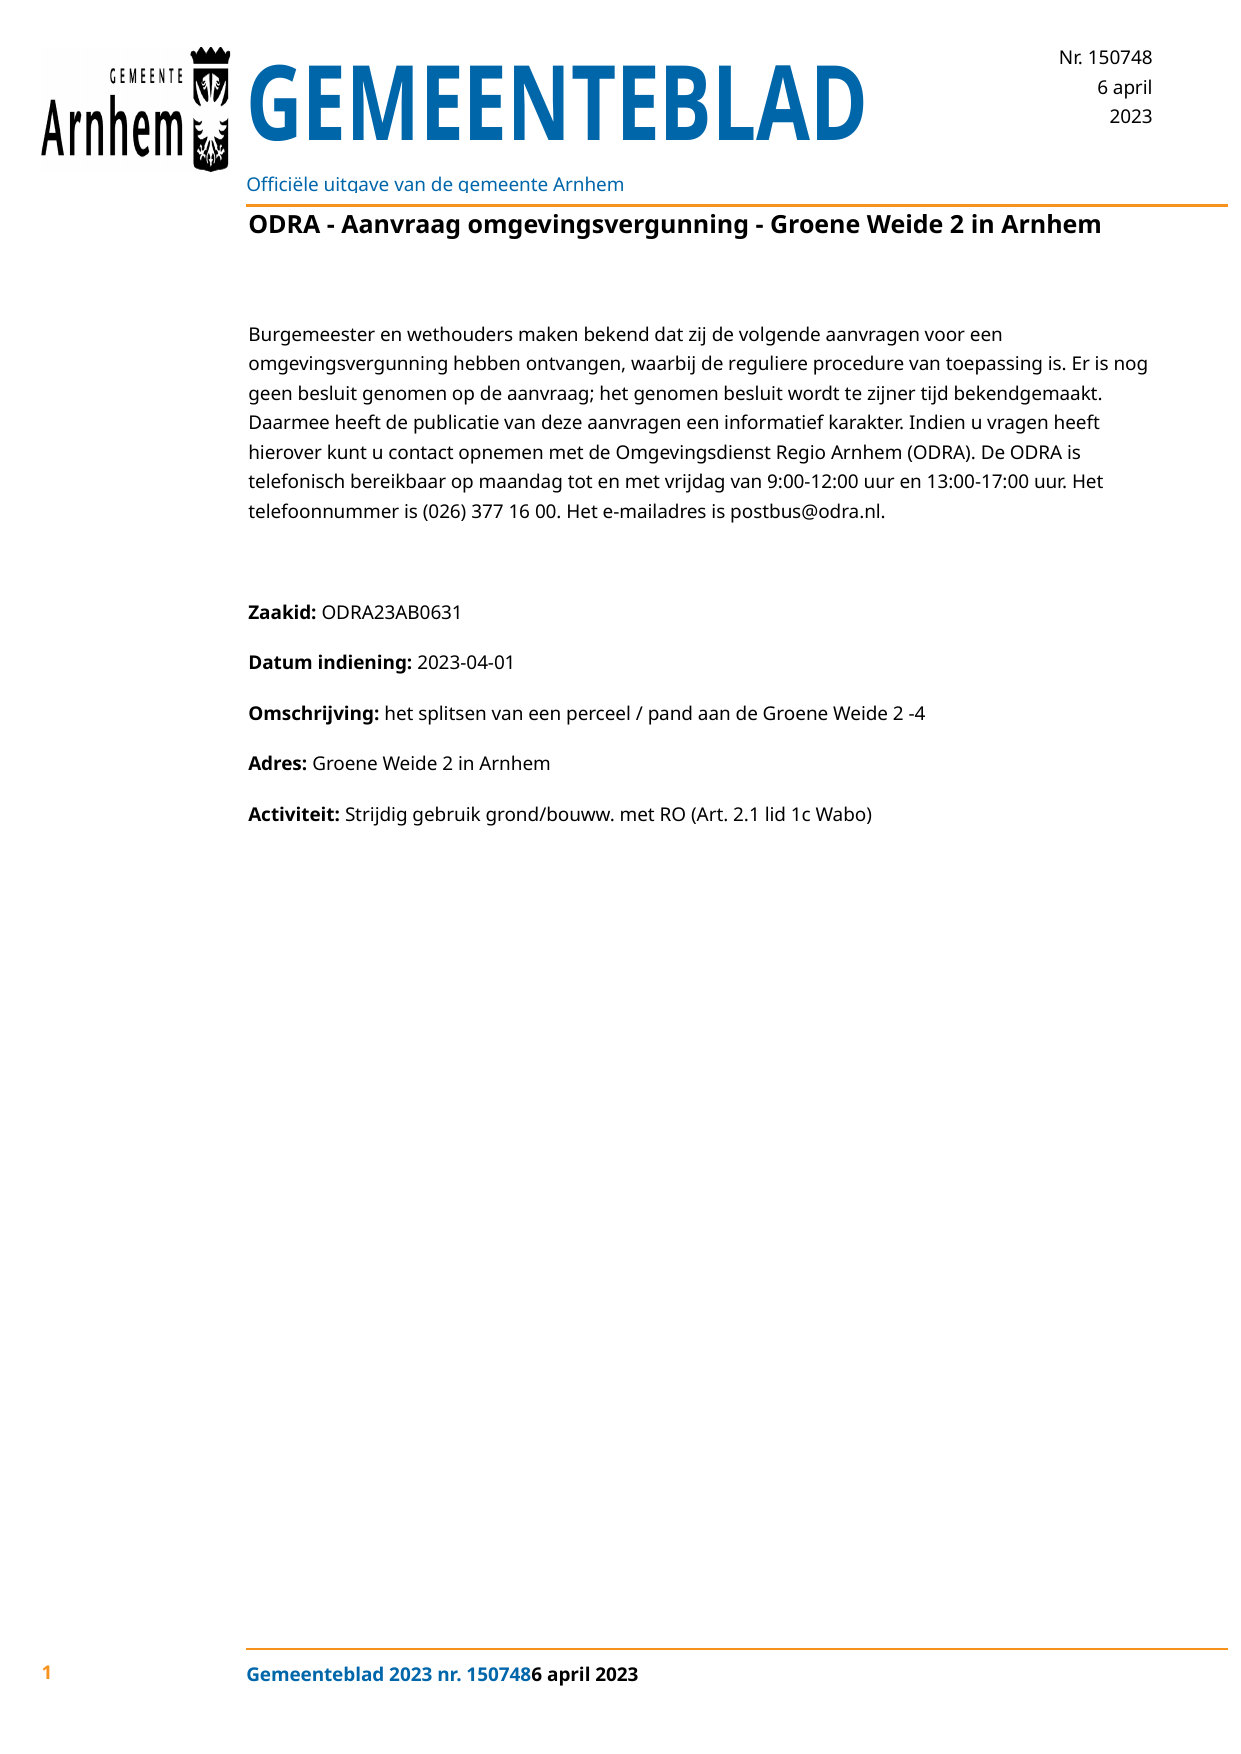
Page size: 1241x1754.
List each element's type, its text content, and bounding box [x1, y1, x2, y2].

text Activiteit: Strijdig gebruik grond/bouww. met RO (Art. 2.1 lid 1c Wabo) [248, 801, 1152, 826]
text Omschrijving: het splitsen van een perceel / pand aan de Groene Weide 2 -4 [248, 700, 1152, 726]
text ODRA - Aanvraag omgevingsvergunning - Groene Weide 2 in Arnhem [248, 207, 1152, 241]
text Burgemeester en wethouders maken bekend dat zij de volgende aanvragen voor een omgevingsvergunning hebben ontvangen, waarbij de reguliere procedure van toepassing is. Er is nog geen besluit genomen op de aanvraag; het genomen besluit wordt te zijner tijd bekendgemaakt. Daarmee heeft de publicatie van deze aanvragen een informatief karakter. Indien u vragen heeft hierover kunt u contact opnemen met de Omgevingsdienst Regio Arnhem (ODRA). De ODRA is telefonisch bereikbaar op maandag tot en met vrijdag van 9:00-12:00 uur en 13:00-17:00 uur. Het telefoonnummer is (026) 377 16 00. Het e-mailadres is postbus@odra.nl. [248, 321, 1152, 524]
text Adres: Groene Weide 2 in Arnhem [248, 750, 1152, 776]
picture [41, 47, 231, 172]
text Datum indiening: 2023-04-01 [248, 649, 1152, 675]
text Zaakid: ODRA23AB0631 [248, 599, 1152, 625]
